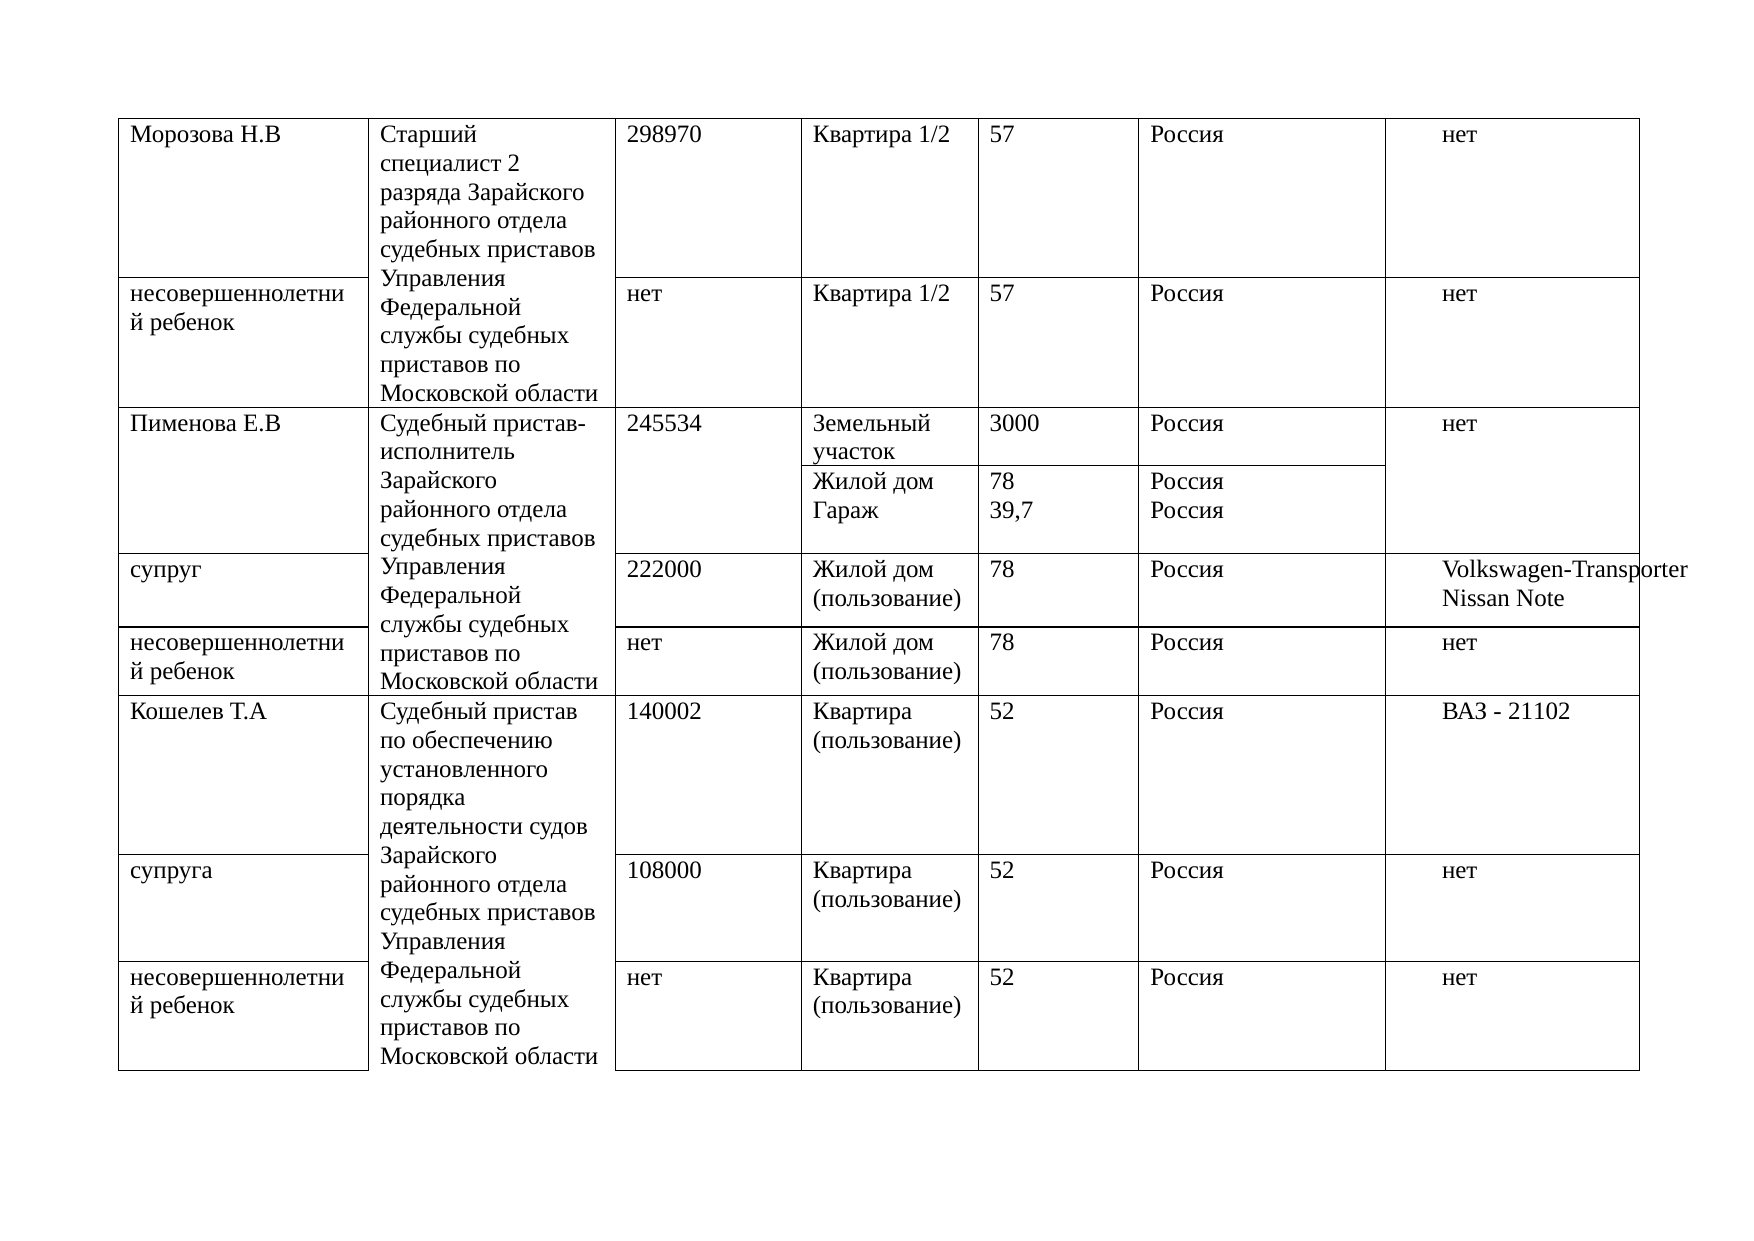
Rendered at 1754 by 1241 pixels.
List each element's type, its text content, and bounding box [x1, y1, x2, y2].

table_cell Россия [1139, 408, 1385, 465]
table_cell 78 [979, 628, 1138, 695]
table_cell Жилой дом Гараж [802, 466, 978, 553]
table_cell Россия [1139, 962, 1385, 1070]
table_cell нет [1386, 855, 1639, 961]
table_cell Кошелев Т.А [119, 696, 368, 854]
table_cell супруг [119, 554, 368, 626]
table_cell нет [1386, 278, 1639, 407]
table_cell Россия [1139, 696, 1385, 854]
table_cell 78 39,7 [979, 466, 1138, 553]
table_cell Земельный участок [802, 408, 978, 465]
table_cell Россия [1139, 855, 1385, 961]
table_cell Судебный пристав по обеспечению установленного порядка деятельности судов Зарайского районного отдела судебных приставов Управления Федеральной службы судебных приставов по Московской области [369, 696, 615, 1070]
table_cell нет [616, 628, 801, 695]
table_cell Квартира (пользование) [802, 962, 978, 1070]
table_cell Volkswagen-Transporter Nissan Note [1386, 554, 1639, 626]
table_cell Квартира 1/2 [802, 119, 978, 277]
table_cell 57 [979, 119, 1138, 277]
table_cell 52 [979, 962, 1138, 1070]
table_cell Старший специалист 2 разряда Зарайского районного отдела судебных приставов Управления Федеральной службы судебных приставов по Московской области [369, 119, 615, 407]
table_cell Жилой дом (пользование) [802, 628, 978, 695]
table_cell нет [616, 962, 801, 1070]
table_cell 245534 [616, 408, 801, 553]
table_cell супруга [119, 855, 368, 961]
table_cell 108000 [616, 855, 801, 961]
table_cell несовершеннолетний ребенок [119, 962, 368, 1070]
table_cell Россия [1139, 119, 1385, 277]
table_cell несовершеннолетний ребенок [119, 628, 368, 695]
table_cell нет [1386, 408, 1639, 553]
table_cell Пименова Е.В [119, 408, 368, 553]
table_cell 52 [979, 855, 1138, 961]
table_cell нет [1386, 119, 1639, 277]
table_cell Россия [1139, 278, 1385, 407]
table_cell 57 [979, 278, 1138, 407]
table_cell Квартира (пользование) [802, 855, 978, 961]
table_cell Россия Россия [1139, 466, 1385, 553]
table_cell 3000 [979, 408, 1138, 465]
table_cell 78 [979, 554, 1138, 626]
table_cell Квартира 1/2 [802, 278, 978, 407]
table_cell Судебный пристав-исполнитель Зарайского районного отдела судебных приставов Управления Федеральной службы судебных приставов по Московской области [369, 408, 615, 695]
table_cell Жилой дом (пользование) [802, 554, 978, 626]
table_cell 140002 [616, 696, 801, 854]
table_cell Морозова Н.В [119, 119, 368, 277]
table_cell нет [1386, 962, 1639, 1070]
table_cell нет [1386, 628, 1639, 695]
table_cell 52 [979, 696, 1138, 854]
table_cell нет [616, 278, 801, 407]
table_cell Квартира (пользование) [802, 696, 978, 854]
table_cell Россия [1139, 554, 1385, 626]
table_cell 298970 [616, 119, 801, 277]
table_cell ВАЗ - 21102 [1386, 696, 1639, 854]
table_cell несовершеннолетний ребенок [119, 278, 368, 407]
table_cell Россия [1139, 628, 1385, 695]
table_cell 222000 [616, 554, 801, 626]
